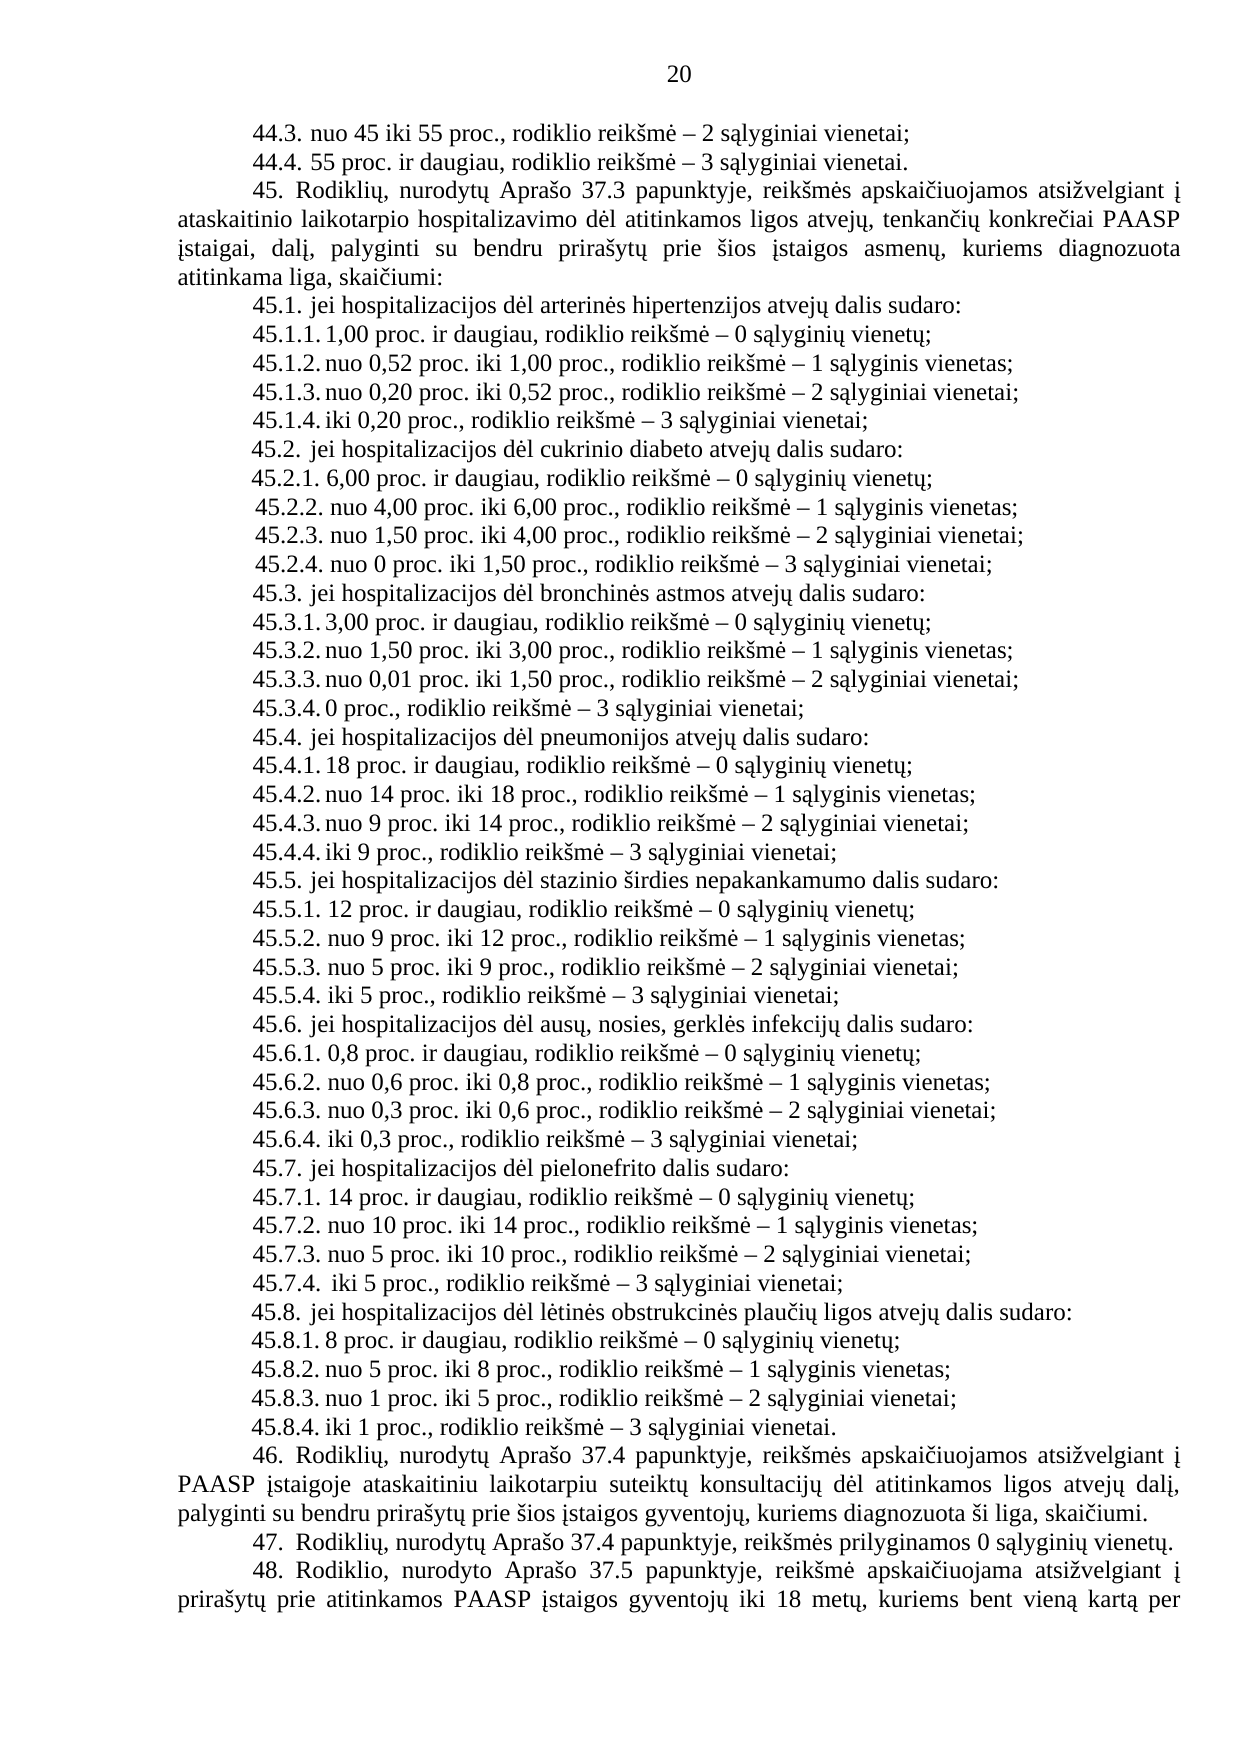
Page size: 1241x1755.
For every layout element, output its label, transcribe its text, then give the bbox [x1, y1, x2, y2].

text 45.4. jei hospitalizacijos dėl pneumonijos atvejų dalis sudaro: [177, 722, 1181, 751]
text 45.1.1. 1,00 proc. ir daugiau, rodiklio reikšmė – 0 sąlyginių vienetų; [177, 319, 1181, 348]
text 45.4.2. nuo 14 proc. iki 18 proc., rodiklio reikšmė – 1 sąlyginis vienetas; [177, 779, 1181, 808]
text 45.6.4. iki 0,3 proc., rodiklio reikšmė – 3 sąlyginiai vienetai; [177, 1124, 1181, 1153]
text 45.5.2. nuo 9 proc. iki 12 proc., rodiklio reikšmė – 1 sąlyginis vienetas; [177, 923, 1181, 952]
text 45.8.4. iki 1 proc., rodiklio reikšmė – 3 sąlyginiai vienetai. [251, 1412, 1181, 1441]
text 45.3.1. 3,00 proc. ir daugiau, rodiklio reikšmė – 0 sąlyginių vienetų; [177, 607, 1181, 636]
text 45.5.3. nuo 5 proc. iki 9 proc., rodiklio reikšmė – 2 sąlyginiai vienetai; [177, 952, 1181, 981]
text 45.7.3. nuo 5 proc. iki 10 proc., rodiklio reikšmė – 2 sąlyginiai vienetai; [177, 1239, 1181, 1268]
text 45.3.4. 0 proc., rodiklio reikšmė – 3 sąlyginiai vienetai; [177, 693, 1181, 722]
text 45.1. jei hospitalizacijos dėl arterinės hipertenzijos atvejų dalis sudaro: [177, 291, 1181, 319]
text 45.6.3. nuo 0,3 proc. iki 0,6 proc., rodiklio reikšmė – 2 sąlyginiai vienetai; [177, 1096, 1181, 1124]
text 45.2. jei hospitalizacijos dėl cukrinio diabeto atvejų dalis sudaro: [251, 434, 1181, 463]
text 45.4.3. nuo 9 proc. iki 14 proc., rodiklio reikšmė – 2 sąlyginiai vienetai; [177, 808, 1181, 837]
text 44.4. 55 proc. ir daugiau, rodiklio reikšmė – 3 sąlyginiai vienetai. [177, 147, 1181, 176]
text 45.7. jei hospitalizacijos dėl pielonefrito dalis sudaro: [177, 1153, 1181, 1182]
text 45.8. jei hospitalizacijos dėl lėtinės obstrukcinės plaučių ligos atvejų dalis sudaro: [251, 1297, 1181, 1326]
text 45.1.3. nuo 0,20 proc. iki 0,52 proc., rodiklio reikšmė – 2 sąlyginiai vienetai; [177, 377, 1181, 406]
text 45.7.4. iki 5 proc., rodiklio reikšmė – 3 sąlyginiai vienetai; [177, 1268, 1181, 1297]
text 47. Rodiklių, nurodytų Aprašo 37.4 papunktyje, reikšmės prilyginamos 0 sąlyginių vienetų. [177, 1527, 1181, 1556]
text 45.7.1. 14 proc. ir daugiau, rodiklio reikšmė – 0 sąlyginių vienetų; [177, 1182, 1181, 1211]
text 45.3.3. nuo 0,01 proc. iki 1,50 proc., rodiklio reikšmė – 2 sąlyginiai vienetai; [177, 664, 1181, 693]
text 45.5.1. 12 proc. ir daugiau, rodiklio reikšmė – 0 sąlyginių vienetų; [177, 894, 1181, 923]
text 44.3. nuo 45 iki 55 proc., rodiklio reikšmė – 2 sąlyginiai vienetai; [177, 118, 1181, 147]
text 45.8.1. 8 proc. ir daugiau, rodiklio reikšmė – 0 sąlyginių vienetų; [251, 1326, 1181, 1354]
text 45.3. jei hospitalizacijos dėl bronchinės astmos atvejų dalis sudaro: [177, 578, 1181, 607]
text 45.8.3. nuo 1 proc. iki 5 proc., rodiklio reikšmė – 2 sąlyginiai vienetai; [251, 1383, 1181, 1412]
text 45.6.2. nuo 0,6 proc. iki 0,8 proc., rodiklio reikšmė – 1 sąlyginis vienetas; [177, 1067, 1181, 1096]
text 45.1.2. nuo 0,52 proc. iki 1,00 proc., rodiklio reikšmė – 1 sąlyginis vienetas; [177, 348, 1181, 377]
text 45.5.4. iki 5 proc., rodiklio reikšmė – 3 sąlyginiai vienetai; [177, 981, 1181, 1009]
text 45.7.2. nuo 10 proc. iki 14 proc., rodiklio reikšmė – 1 sąlyginis vienetas; [177, 1211, 1181, 1239]
text 45. Rodiklių, nurodytų Aprašo 37.3 papunktyje, reikšmės apskaičiuojamos atsižvelgiant į ataskaitinio laikotarpio hospitalizavimo dėl atitinkamos ligos atvejų, tenkančių konkrečiai PAASP įstaigai, dalį, palyginti su bendru prirašytų prie šios įstaigos asmenų, kuriems diagnozuota atitinkama liga, skaičiumi: [177, 176, 1181, 291]
text 48. Rodiklio, nurodyto Aprašo 37.5 papunktyje, reikšmė apskaičiuojama atsižvelgiant į prirašytų prie atitinkamos PAASP įstaigos gyventojų iki 18 metų, kuriems bent vieną kartą per [177, 1556, 1181, 1613]
text 45.4.1. 18 proc. ir daugiau, rodiklio reikšmė – 0 sąlyginių vienetų; [177, 751, 1181, 779]
text 45.2.3. nuo 1,50 proc. iki 4,00 proc., rodiklio reikšmė – 2 sąlyginiai vienetai; [177, 521, 1181, 549]
text 45.5. jei hospitalizacijos dėl stazinio širdies nepakankamumo dalis sudaro: [177, 866, 1181, 894]
text 46. Rodiklių, nurodytų Aprašo 37.4 papunktyje, reikšmės apskaičiuojamos atsižvelgiant į PAASP įstaigoje ataskaitiniu laikotarpiu suteiktų konsultacijų dėl atitinkamos ligos atvejų dalį, palyginti su bendru prirašytų prie šios įstaigos gyventojų, kuriems diagnozuota ši liga, skaičiumi. [177, 1441, 1181, 1527]
text 45.2.2. nuo 4,00 proc. iki 6,00 proc., rodiklio reikšmė – 1 sąlyginis vienetas; [177, 492, 1181, 521]
text 45.2.1. 6,00 proc. ir daugiau, rodiklio reikšmė – 0 sąlyginių vienetų; [251, 463, 1181, 492]
text 45.6.1. 0,8 proc. ir daugiau, rodiklio reikšmė – 0 sąlyginių vienetų; [177, 1038, 1181, 1067]
text 45.8.2. nuo 5 proc. iki 8 proc., rodiklio reikšmė – 1 sąlyginis vienetas; [251, 1354, 1181, 1383]
text 45.6. jei hospitalizacijos dėl ausų, nosies, gerklės infekcijų dalis sudaro: [177, 1009, 1181, 1038]
text 45.2.4. nuo 0 proc. iki 1,50 proc., rodiklio reikšmė – 3 sąlyginiai vienetai; [177, 549, 1181, 578]
text 45.4.4. iki 9 proc., rodiklio reikšmė – 3 sąlyginiai vienetai; [177, 837, 1181, 866]
text 45.1.4. iki 0,20 proc., rodiklio reikšmė – 3 sąlyginiai vienetai; [177, 406, 1181, 434]
text 45.3.2. nuo 1,50 proc. iki 3,00 proc., rodiklio reikšmė – 1 sąlyginis vienetas; [177, 636, 1181, 664]
